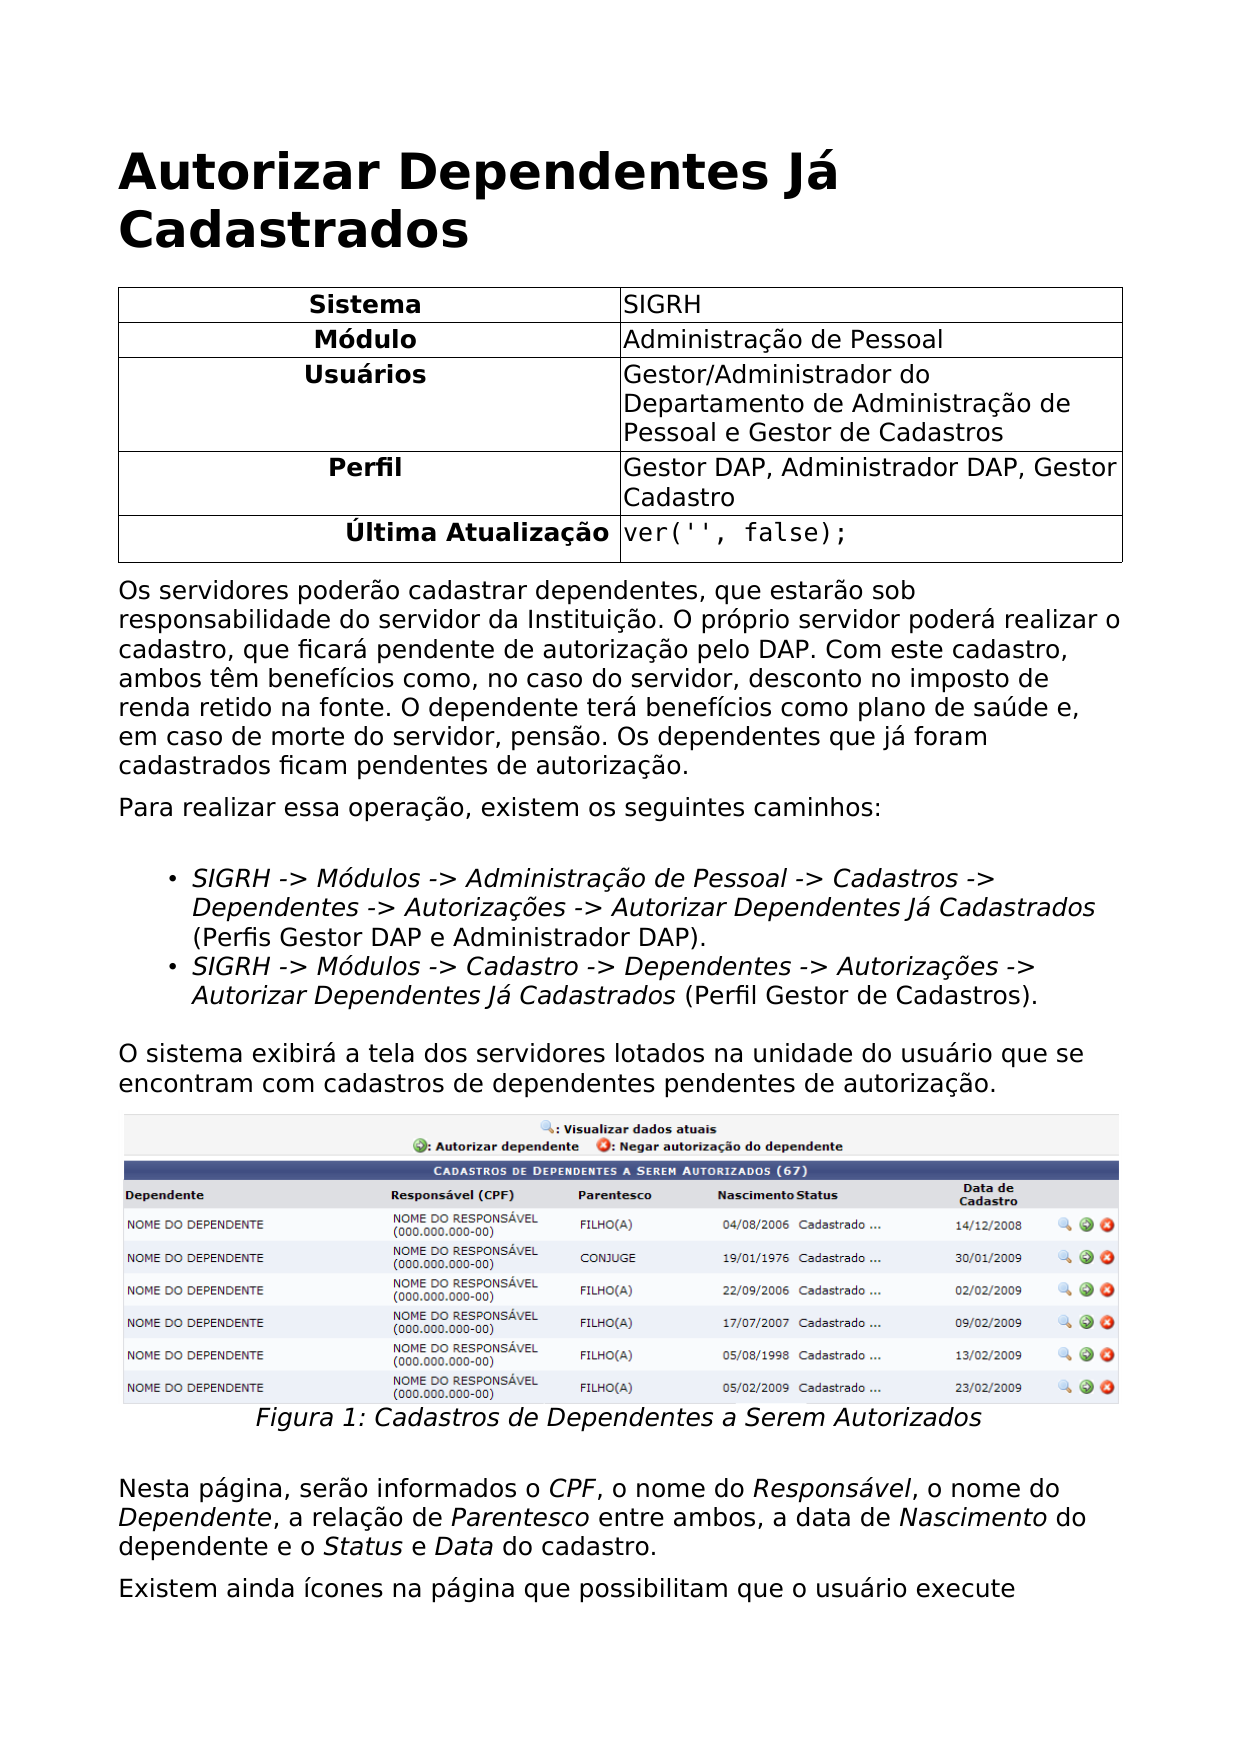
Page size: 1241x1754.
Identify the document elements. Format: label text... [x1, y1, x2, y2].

table_cell Gestor/Administrador do Departamento de Administração de Pessoal e Gestor de Cadastros [621, 358, 1122, 451]
text O sistema exibirá a tela dos servidores lotados na unidade do usuário que se encontram com cadastros de dependentes pendentes de autorização. [118, 1040, 1122, 1098]
table_header SIGRH [621, 288, 1122, 322]
table_cell Administração de Pessoal [621, 323, 1122, 357]
table_header Sistema [119, 288, 620, 322]
table_cell Gestor DAP, Administrador DAP, Gestor Cadastro [621, 452, 1122, 515]
list SIGRH -> Módulos -> Cadastro -> Dependentes -> Autorizações -> Autorizar Dependentes Já Cadastrados (Perfil Gestor de Cadastros). [177, 952, 1122, 1010]
text Figura 1: Cadastros de Dependentes a Serem Autorizados [118, 1404, 1122, 1432]
table_cell Última Atualização [119, 516, 620, 562]
subtitle Autorizar Dependentes Já Cadastrados [118, 143, 1122, 259]
picture [118, 1110, 1123, 1404]
text Nesta página, serão informados o CPF, o nome do Responsável, o nome do Dependente, a relação de Parentesco entre ambos, a data de Nascimento do dependente e o Status e Data do cadastro. [118, 1474, 1122, 1562]
text Existem ainda ícones na página que possibilitam que o usuário execute [118, 1574, 1122, 1603]
table_cell Usuários [119, 358, 620, 451]
list SIGRH -> Módulos -> Administração de Pessoal -> Cadastros -> Dependentes -> Autorizações -> Autorizar Dependentes Já Cadastrados (Perfis Gestor DAP e Administrador DAP). [177, 864, 1122, 952]
table_cell ver('', false); [621, 516, 1122, 562]
table_cell Perfil [119, 452, 620, 515]
table_cell Módulo [119, 323, 620, 357]
text Os servidores poderão cadastrar dependentes, que estarão sob responsabilidade do servidor da Instituição. O próprio servidor poderá realizar o cadastro, que ficará pendente de autorização pelo DAP. Com este cadastro, ambos têm benefícios como, no caso do servidor, desconto no imposto de renda retido na fonte. O dependente terá benefícios como plano de saúde e, em caso de morte do servidor, pensão. Os dependentes que já foram cadastrados ficam pendentes de autorização. [118, 577, 1122, 781]
text Para realizar essa operação, existem os seguintes caminhos: [118, 793, 1122, 822]
